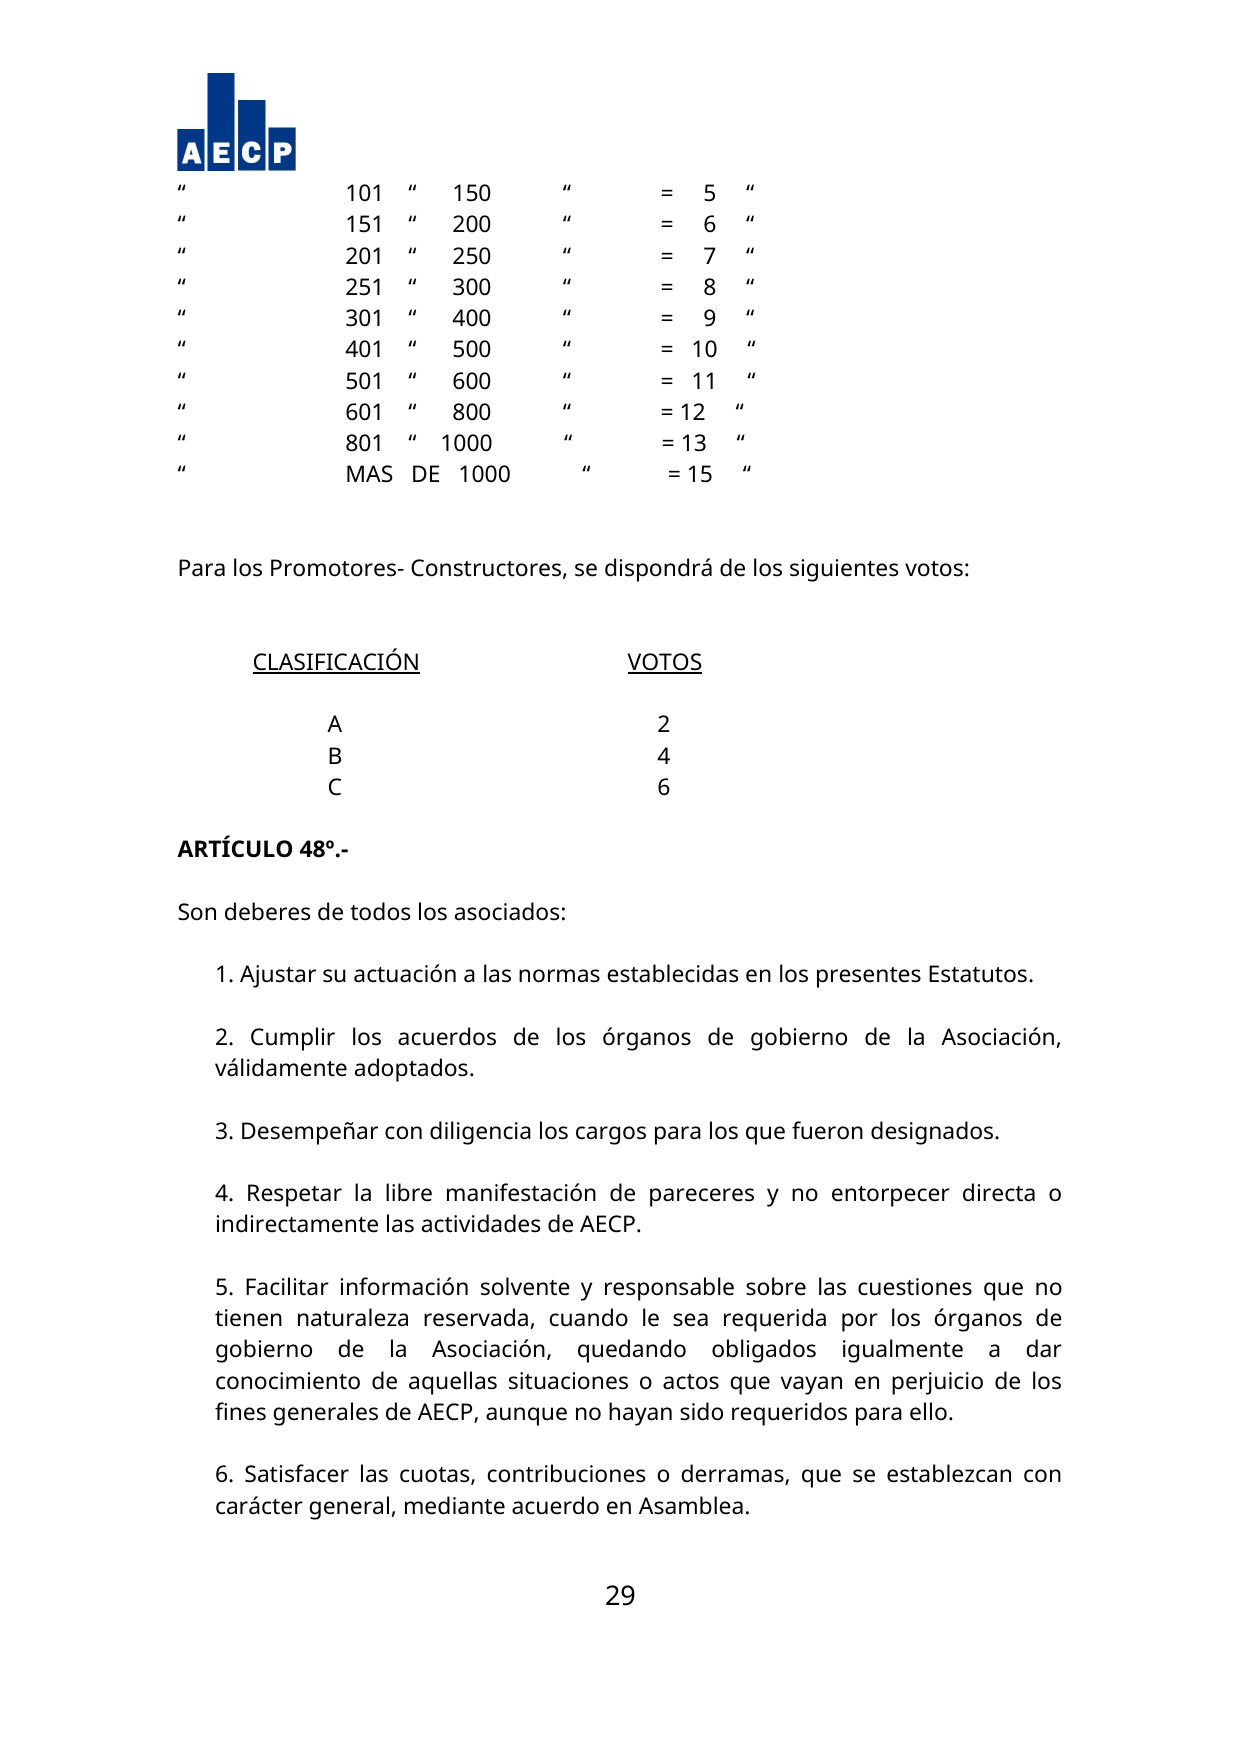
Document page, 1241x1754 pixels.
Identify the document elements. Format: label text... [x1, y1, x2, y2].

text “ 801 “ 1000 “ = 13 “ [177, 427, 1063, 458]
text ARTÍCULO 48º.- [177, 833, 1063, 865]
text 5. Facilitar información solvente y responsable sobre las cuestiones que no tienen naturaleza reservada, cuando le sea requerida por los órganos de gobierno de la Asociación, quedando obligados igualmente a dar conocimiento de aquellas situaciones o actos que vayan en perjuicio de los fines generales de AECP, aunque no hayan sido requeridos para ello. [215, 1271, 1063, 1427]
text “ 151 “ 200 “ = 6 “ [177, 208, 1063, 240]
text 1. Ajustar su actuación a las normas establecidas en los presentes Estatutos. [215, 958, 1063, 990]
text 4. Respetar la libre manifestación de pareceres y no entorpecer directa o indirectamente las actividades de AECP. [215, 1177, 1063, 1240]
text C 6 [177, 771, 1063, 802]
text 6. Satisfacer las cuotas, contribuciones o derramas, que se establezcan con carácter general, mediante acuerdo en Asamblea. [215, 1458, 1063, 1521]
text B 4 [177, 740, 1063, 771]
text “ MAS DE 1000 “ = 15 “ [177, 458, 1063, 490]
text “ 401 “ 500 “ = 10 “ [177, 333, 1063, 365]
text Son deberes de todos los asociados: [177, 896, 1063, 927]
text 3. Desempeñar con diligencia los cargos para los que fueron designados. [215, 1115, 1063, 1146]
text “ 201 “ 250 “ = 7 “ [177, 240, 1063, 271]
text Para los Promotores- Constructores, se dispondrá de los siguientes votos: [177, 552, 1063, 583]
text 2. Cumplir los acuerdos de los órganos de gobierno de la Asociación, válidamente adoptados. [215, 1021, 1063, 1083]
text “ 501 “ 600 “ = 11 “ [177, 365, 1063, 396]
text “ 601 “ 800 “ = 12 “ [177, 396, 1063, 427]
text A 2 [177, 708, 1063, 740]
text “ 251 “ 300 “ = 8 “ [177, 271, 1063, 302]
text “ 301 “ 400 “ = 9 “ [177, 302, 1063, 333]
text “ 101 “ 150 “ = 5 “ [177, 177, 1063, 208]
text CLASIFICACIÓN VOTOS [177, 646, 1063, 677]
